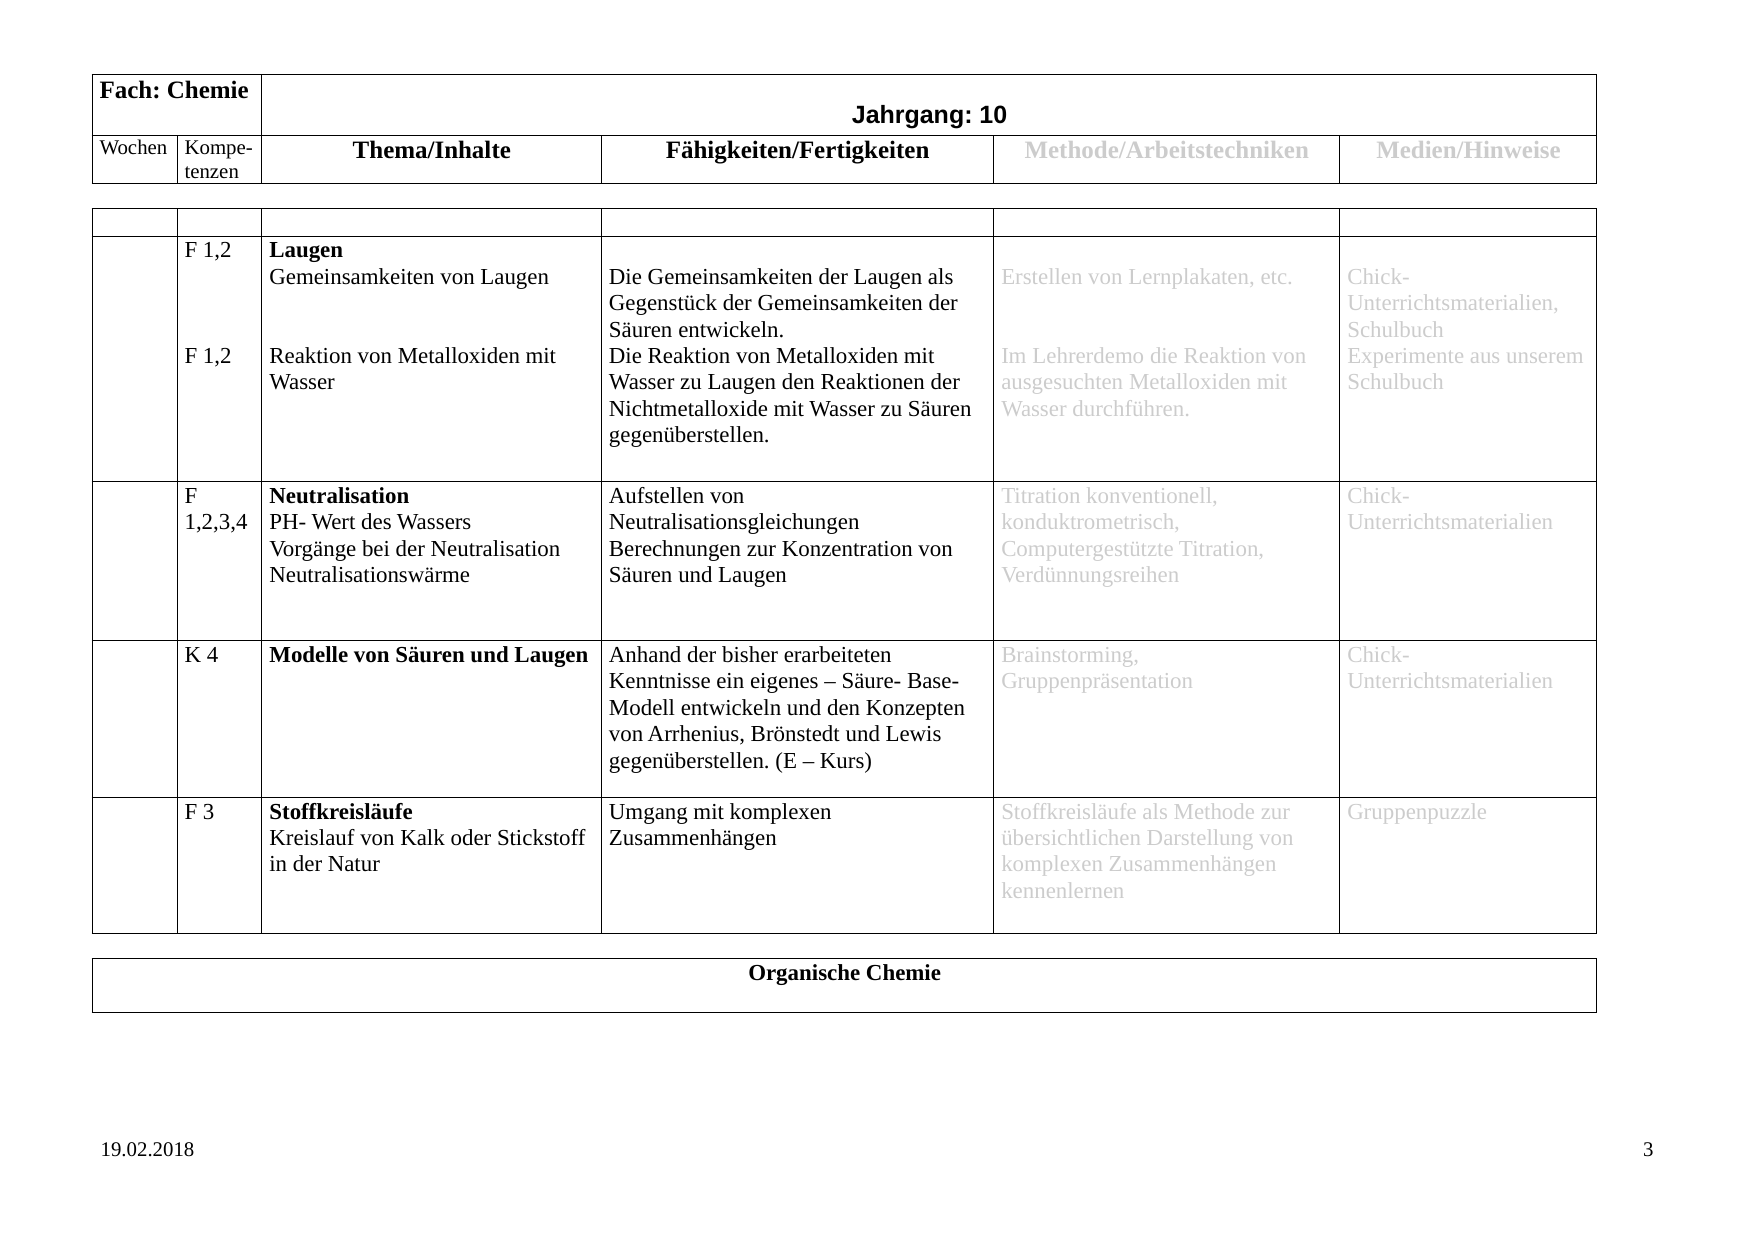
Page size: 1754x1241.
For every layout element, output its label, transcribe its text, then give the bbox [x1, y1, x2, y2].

table_cell F 1,2,3,4 [178, 482, 261, 640]
table_cell Modelle von Säuren und Laugen [262, 641, 601, 797]
table_cell F 3 [178, 798, 261, 933]
table_cell Die Gemeinsamkeiten der Laugen als Gegenstück der Gemeinsamkeiten der Säuren entwickeln. Die Reaktion von Metalloxiden mit Wasser zu Laugen den Reaktionen der Nichtmetalloxide mit Wasser zu Säuren gegenüberstellen. [602, 237, 993, 481]
table_cell Titration konventionell, konduktrometrisch, Computergestützte Titration, Verdünnungsreihen [994, 482, 1339, 640]
table_cell Neutralisation PH- Wert des Wassers Vorgänge bei der Neutralisation Neutralisationswärme [262, 482, 601, 640]
table_cell Laugen Gemeinsamkeiten von Laugen Reaktion von Metalloxiden mit Wasser [262, 237, 601, 481]
table_cell Erstellen von Lernplakaten, etc. Im Lehrerdemo die Reaktion von ausgesuchten Metalloxiden mit Wasser durchführen. [994, 237, 1339, 481]
table_cell Chick- Unterrichtsmaterialien [1340, 482, 1596, 640]
table_cell [93, 209, 177, 236]
table_cell Chick-Unterrichtsmaterialien, Schulbuch Experimente aus unserem Schulbuch [1340, 237, 1596, 481]
table_cell Brainstorming, Gruppenpräsentation [994, 641, 1339, 797]
table_cell Aufstellen von Neutralisationsgleichungen Berechnungen zur Konzentration von Säuren und Laugen [602, 482, 993, 640]
table_cell Stoffkreisläufe als Methode zur übersichtlichen Darstellung von komplexen Zusammenhängen kennenlernen [994, 798, 1339, 933]
table_cell [994, 209, 1339, 236]
table_cell Chick-Unterrichtsmaterialien [1340, 641, 1596, 797]
table_cell F 1,2 F 1,2 [178, 237, 261, 481]
table_cell Stoffkreisläufe Kreislauf von Kalk oder Stickstoff in der Natur [262, 798, 601, 933]
table_cell [93, 798, 177, 933]
table_cell [1340, 209, 1596, 236]
table_cell [93, 237, 177, 481]
table_cell [93, 641, 177, 797]
table_cell Umgang mit komplexen Zusammenhängen [602, 798, 993, 933]
table_cell Anhand der bisher erarbeiteten Kenntnisse ein eigenes – Säure- Base- Modell entwickeln und den Konzepten von Arrhenius, Brönstedt und Lewis gegenüberstellen. (E – Kurs) [602, 641, 993, 797]
table_cell [178, 209, 261, 236]
table_cell [262, 209, 601, 236]
table_cell Gruppenpuzzle [1340, 798, 1596, 933]
table_header Organische Chemie [93, 959, 1596, 1012]
table_cell [93, 482, 177, 640]
table_cell K 4 [178, 641, 261, 797]
